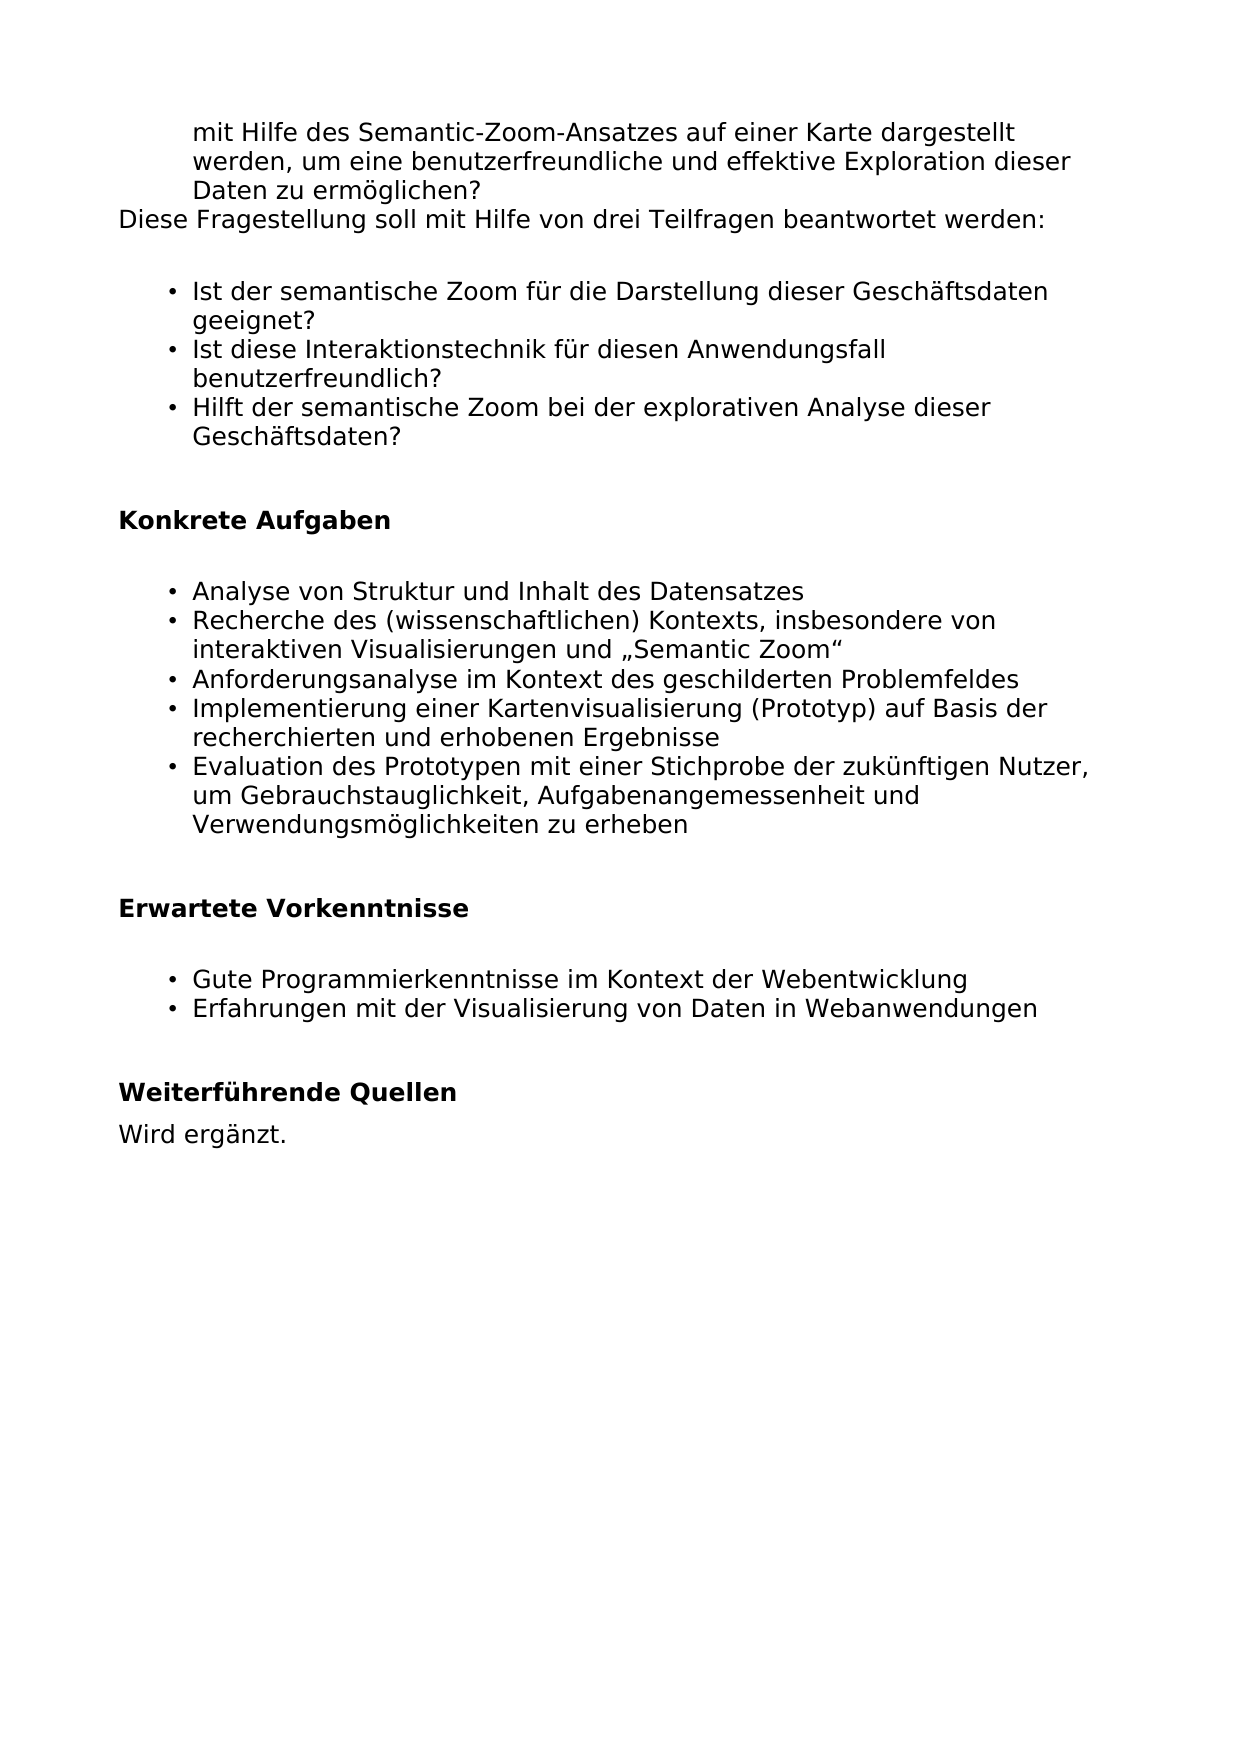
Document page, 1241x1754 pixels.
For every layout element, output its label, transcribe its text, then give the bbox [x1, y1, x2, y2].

list Ist der semantische Zoom für die Darstellung dieser Geschäftsdaten geeignet? [177, 277, 1122, 335]
text Diese Fragestellung soll mit Hilfe von drei Teilfragen beantwortet werden: [118, 206, 1122, 235]
subtitle Konkrete Aufgaben [118, 506, 1122, 535]
list Hilft der semantische Zoom bei der explorativen Analyse dieser Geschäftsdaten? [177, 393, 1122, 452]
list Ist diese Interaktionstechnik für diesen Anwendungsfall benutzerfreundlich? [177, 335, 1122, 393]
text Wird ergänzt. [118, 1120, 1122, 1149]
list mit Hilfe des Semantic-Zoom-Ansatzes auf einer Karte dargestellt werden, um eine benutzerfreundliche und effektive Exploration dieser Daten zu ermöglichen? [177, 118, 1122, 206]
list Evaluation des Prototypen mit einer Stichprobe der zukünftigen Nutzer, um Gebrauchstauglichkeit, Aufgabenangemessenheit und Verwendungsmöglichkeiten zu erheben [177, 752, 1122, 840]
list Analyse von Struktur und Inhalt des Datensatzes [177, 577, 1122, 607]
list Anforderungsanalyse im Kontext des geschilderten Problemfeldes [177, 665, 1122, 694]
list Implementierung einer Kartenvisualisierung (Prototyp) auf Basis der recherchierten und erhobenen Ergebnisse [177, 694, 1122, 752]
list Gute Programmierkenntnisse im Kontext der Webentwicklung [177, 966, 1122, 995]
list Recherche des (wissenschaftlichen) Kontexts, insbesondere von interaktiven Visualisierungen und „Semantic Zoom“ [177, 607, 1122, 665]
subtitle Erwartete Vorkenntnisse [118, 894, 1122, 923]
subtitle Weiterführende Quellen [118, 1078, 1122, 1107]
list Erfahrungen mit der Visualisierung von Daten in Webanwendungen [177, 995, 1122, 1024]
